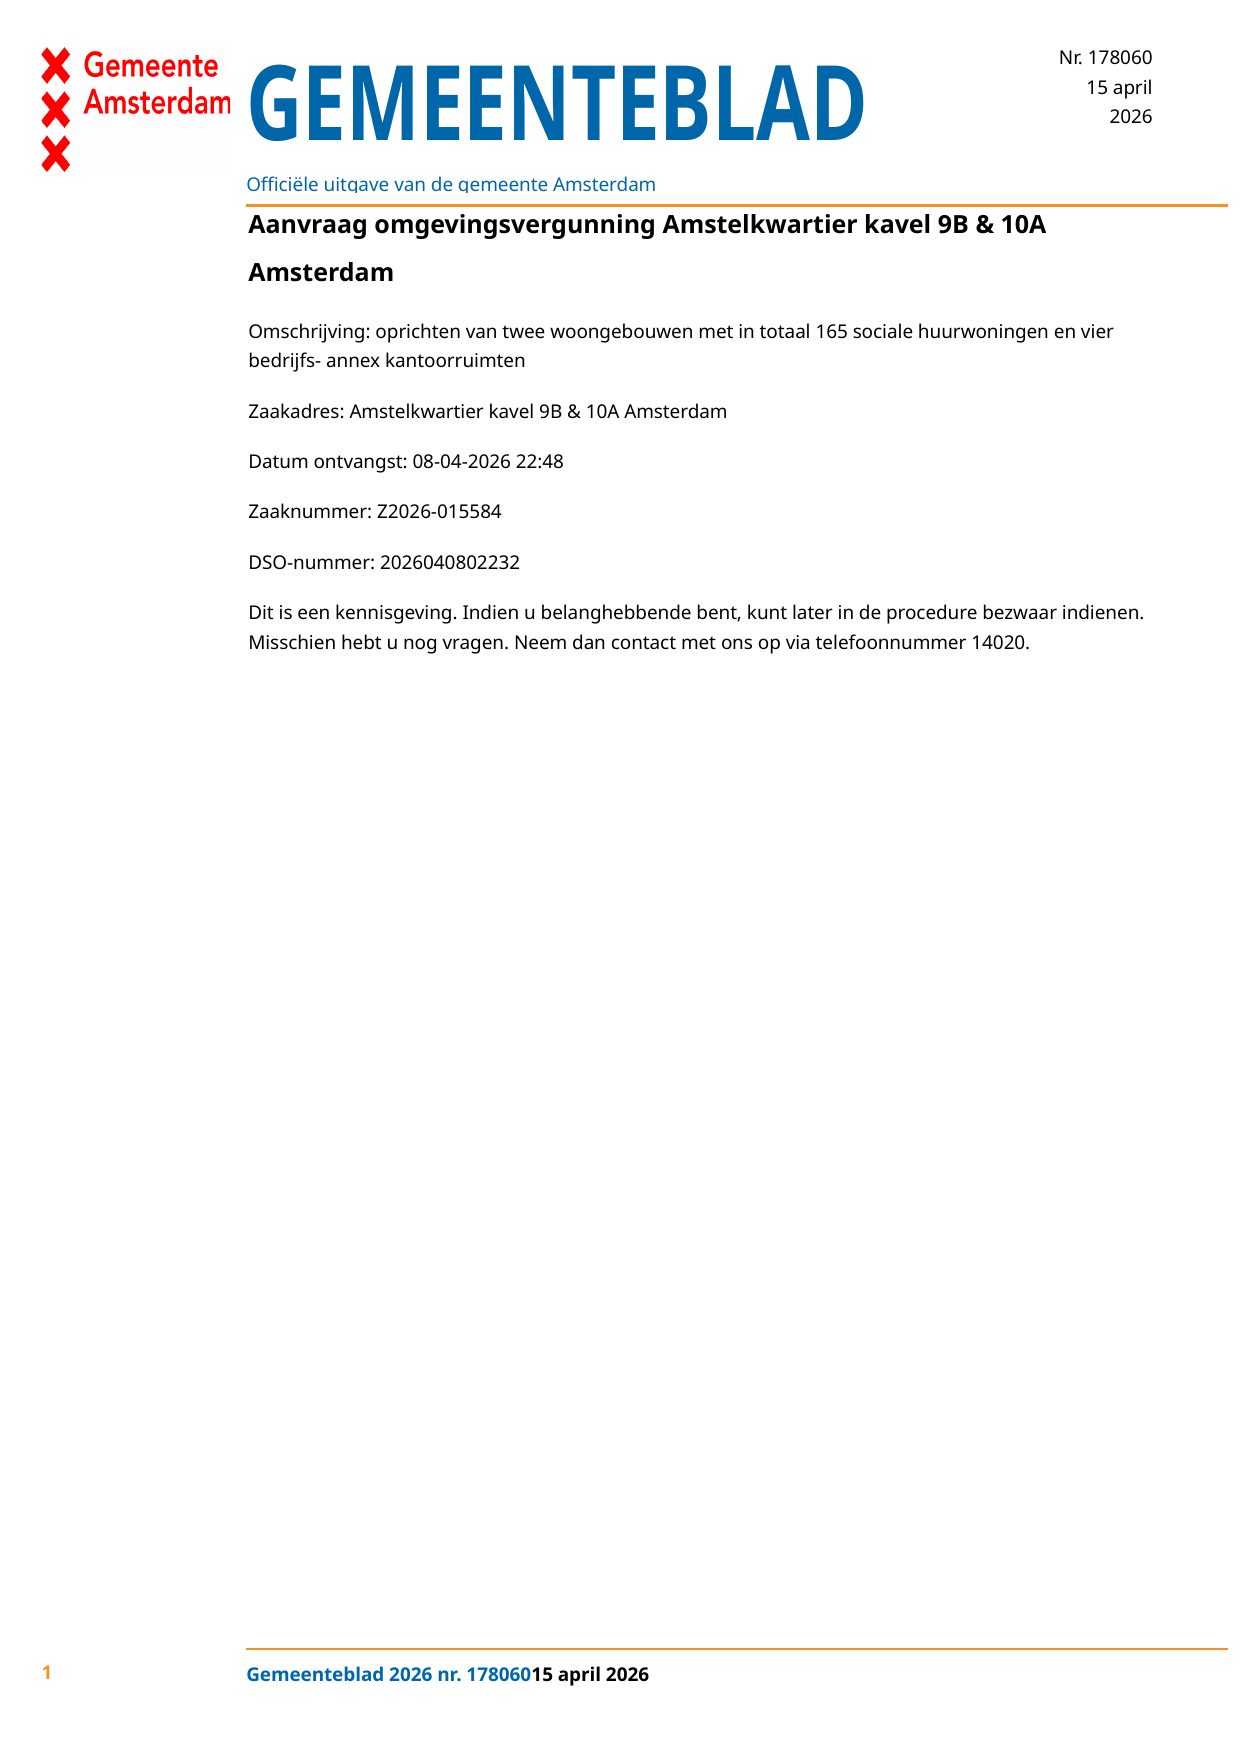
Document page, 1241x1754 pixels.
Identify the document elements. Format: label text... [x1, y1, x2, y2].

text Datum ontvangst: 08-04-2026 22:48 [248, 448, 1152, 474]
text Aanvraag omgevingsvergunning Amstelkwartier kavel 9B & 10A Amsterdam [248, 207, 1152, 288]
text DSO-nummer: 2026040802232 [248, 549, 1152, 575]
text Dit is een kennisgeving. Indien u belanghebbende bent, kunt later in de procedure bezwaar indienen. Misschien hebt u nog vragen. Neem dan contact met ons op via telefoonnummer 14020. [248, 599, 1152, 655]
text Zaakadres: Amstelkwartier kavel 9B & 10A Amsterdam [248, 398, 1152, 424]
text Zaaknummer: Z2026-015584 [248, 499, 1152, 524]
picture [41, 47, 231, 172]
text Omschrijving: oprichten van twee woongebouwen met in totaal 165 sociale huurwoningen en vier bedrijfs- annex kantoorruimten [248, 318, 1152, 373]
